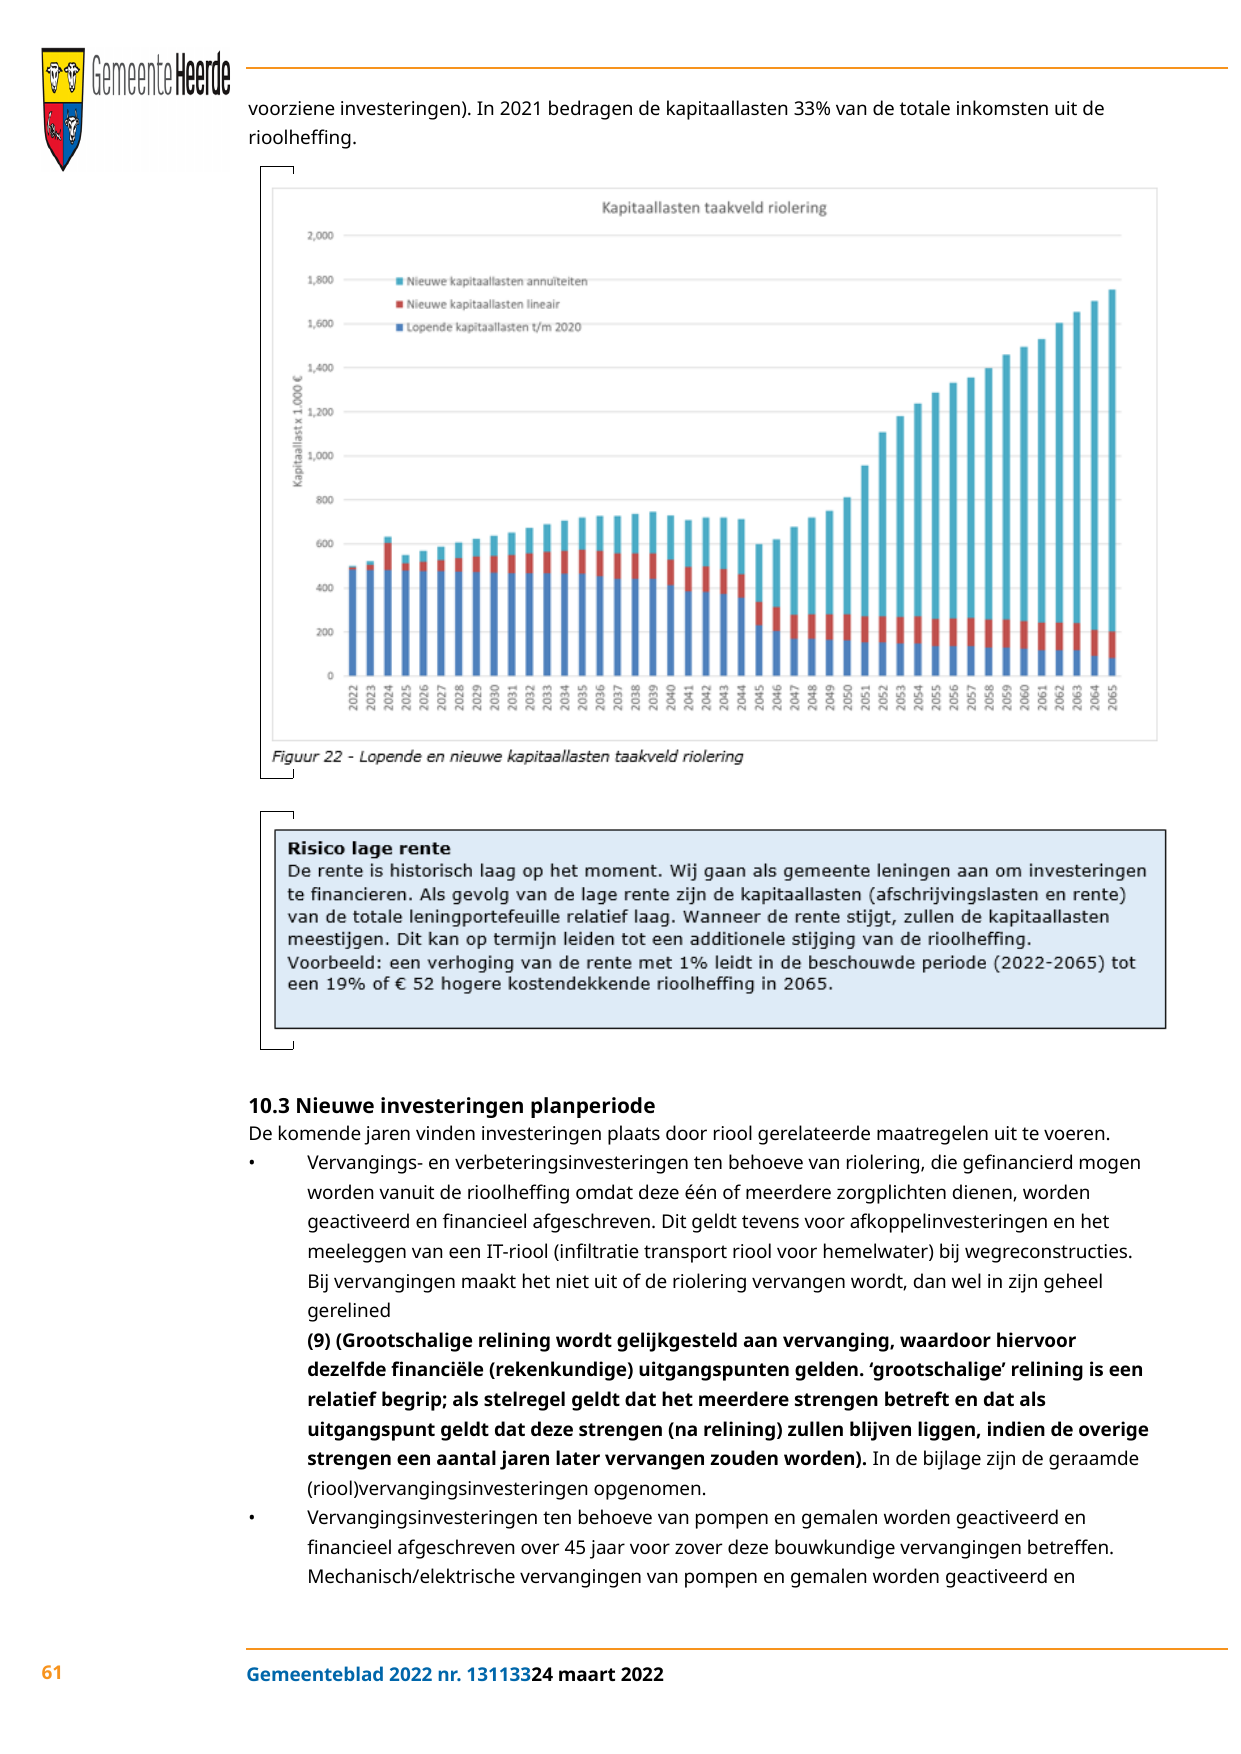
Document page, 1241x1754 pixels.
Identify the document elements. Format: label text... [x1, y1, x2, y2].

list Vervangings- en verbeteringsinvesteringen ten behoeve van riolering, die gefinancierd mogen worden vanuit de rioolheffing omdat deze één of meerdere zorgplichten dienen, worden geactiveerd en financieel afgeschreven. Dit geldt tevens voor afkoppelinvesteringen en het meeleggen van een IT-riool (infiltratie transport riool voor hemelwater) bij wegreconstructies. Bij vervangingen maakt het niet uit of de riolering vervangen wordt, dan wel in zijn geheel gerelined [248, 1149, 1152, 1323]
picture [41, 47, 231, 172]
picture [268, 819, 1173, 1041]
list (9) (Grootschalige relining wordt gelijkgesteld aan vervanging, waardoor hiervoor dezelfde financiële (rekenkundige) uitgangspunten gelden. ‘grootschalige’ relining is een relatief begrip; als stelregel geldt dat het meerdere strengen betreft en dat als uitgangspunt geldt dat deze strengen (na relining) zullen blijven liggen, indien de overige strengen een aantal jaren later vervangen zouden worden). In de bijlage zijn de geraamde (riool)vervangingsinvesteringen opgenomen. [248, 1327, 1152, 1501]
text voorziene investeringen). In 2021 bedragen de kapitaallasten 33% van de totale inkomsten uit de rioolheffing. [248, 95, 1152, 150]
text 10.3 Nieuwe investeringen planperiode [248, 1091, 1152, 1120]
text De komende jaren vinden investeringen plaats door riool gerelateerde maatregelen uit te voeren. [248, 1120, 1152, 1146]
picture [268, 174, 1173, 769]
list Vervangingsinvesteringen ten behoeve van pompen en gemalen worden geactiveerd en financieel afgeschreven over 45 jaar voor zover deze bouwkundige vervangingen betreffen. Mechanisch/elektrische vervangingen van pompen en gemalen worden geactiveerd en [248, 1504, 1152, 1589]
